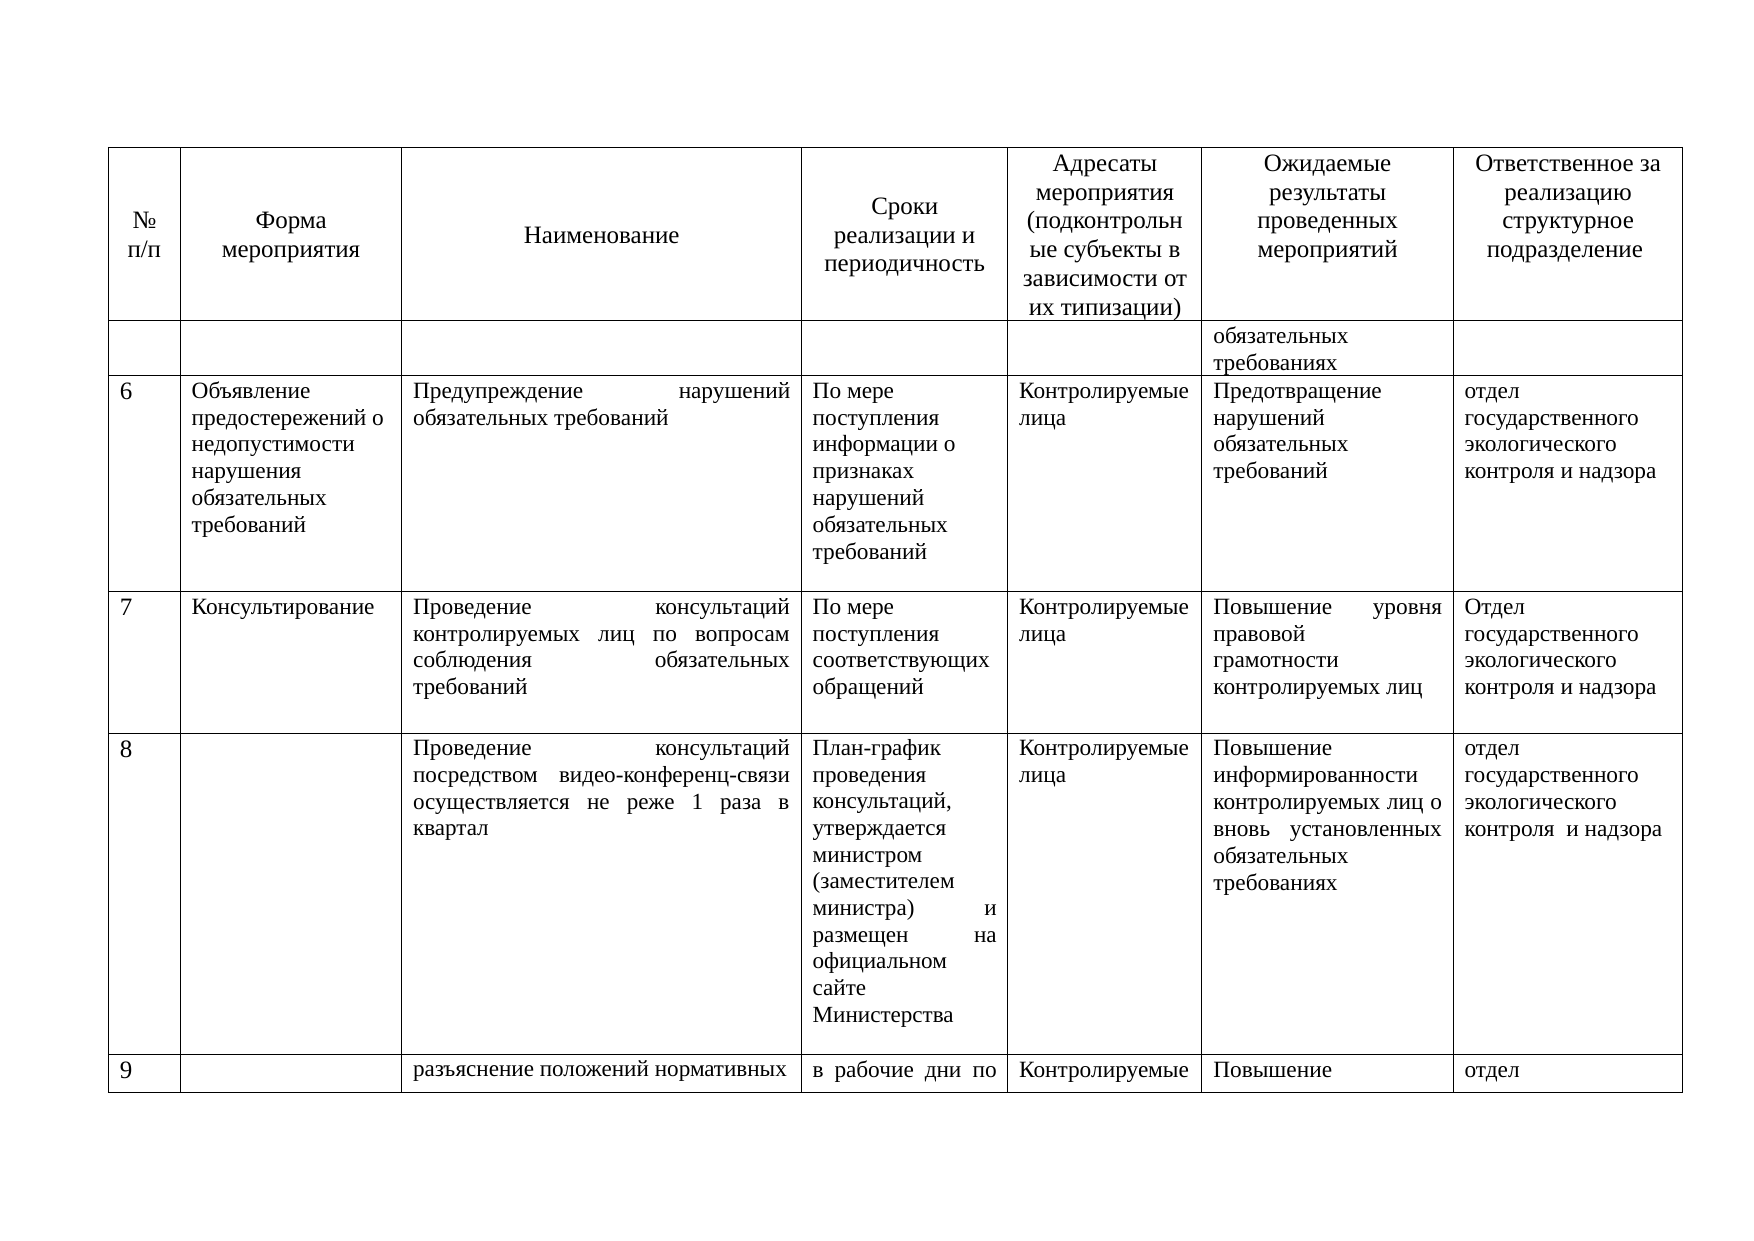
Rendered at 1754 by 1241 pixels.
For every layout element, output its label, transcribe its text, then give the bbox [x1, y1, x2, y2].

table_cell в рабочие дни по [802, 1055, 1007, 1092]
table_cell [181, 1055, 401, 1092]
table_header Наименование [402, 148, 801, 320]
table_cell 9 [109, 1055, 180, 1092]
table_cell Отдел государственного экологического контроля и надзора [1454, 592, 1682, 733]
table_cell 7 [109, 592, 180, 733]
table_cell Контролируемые лица [1008, 376, 1201, 591]
table_cell Повышение [1202, 1055, 1453, 1092]
table_cell Консультирование [181, 592, 401, 733]
table_cell Повышение информированности контролируемых лиц о вновь установленных обязательных требованиях [1202, 734, 1453, 1054]
table_cell разъяснение положений нормативных [402, 1055, 801, 1092]
table_cell Проведение консультаций посредством видео-конференц-связи осуществляется не реже 1 раза в квартал [402, 734, 801, 1054]
table_cell отдел [1454, 1055, 1682, 1092]
table_cell По мере поступления соответствующих обращений [802, 592, 1007, 733]
table_cell обязательных требованиях [1202, 321, 1453, 375]
table_cell Контролируемые лица [1008, 592, 1201, 733]
table_cell [1454, 321, 1682, 375]
table_header Ожидаемые результаты проведенных мероприятий [1202, 148, 1453, 320]
table_cell [802, 321, 1007, 375]
table_cell Предотвращение нарушений обязательных требований [1202, 376, 1453, 591]
table_header Сроки реализации и периодичность [802, 148, 1007, 320]
table_cell отдел государственного экологического контроля и надзора [1454, 734, 1682, 1054]
table_cell Контролируемые [1008, 1055, 1201, 1092]
table_cell План-график проведения консультаций, утверждается министром (заместителем министра) и размещен на официальном сайте Министерства [802, 734, 1007, 1054]
table_cell Повышение уровня правовой грамотности контролируемых лиц [1202, 592, 1453, 733]
table_cell [1008, 321, 1201, 375]
table_cell [181, 734, 401, 1054]
table_cell [181, 321, 401, 375]
table_cell [109, 321, 180, 375]
table_cell Объявление предостережений о недопустимости нарушения обязательных требований [181, 376, 401, 591]
table_header Ответственное за реализацию структурное подразделение [1454, 148, 1682, 320]
table_cell Контролируемые лица [1008, 734, 1201, 1054]
table_cell Проведение консультаций контролируемых лиц по вопросам соблюдения обязательных требований [402, 592, 801, 733]
table_cell Предупреждение нарушений обязательных требований [402, 376, 801, 591]
table_cell 6 [109, 376, 180, 591]
table_cell По мере поступления информации о признаках нарушений обязательных требований [802, 376, 1007, 591]
table_cell [402, 321, 801, 375]
table_cell отдел государственного экологического контроля и надзора [1454, 376, 1682, 591]
table_header № п/п [109, 148, 180, 320]
table_cell 8 [109, 734, 180, 1054]
table_header Адресаты мероприятия (подконтрольные субъекты в зависимости от их типизации) [1008, 148, 1201, 320]
table_header Форма мероприятия [181, 148, 401, 320]
